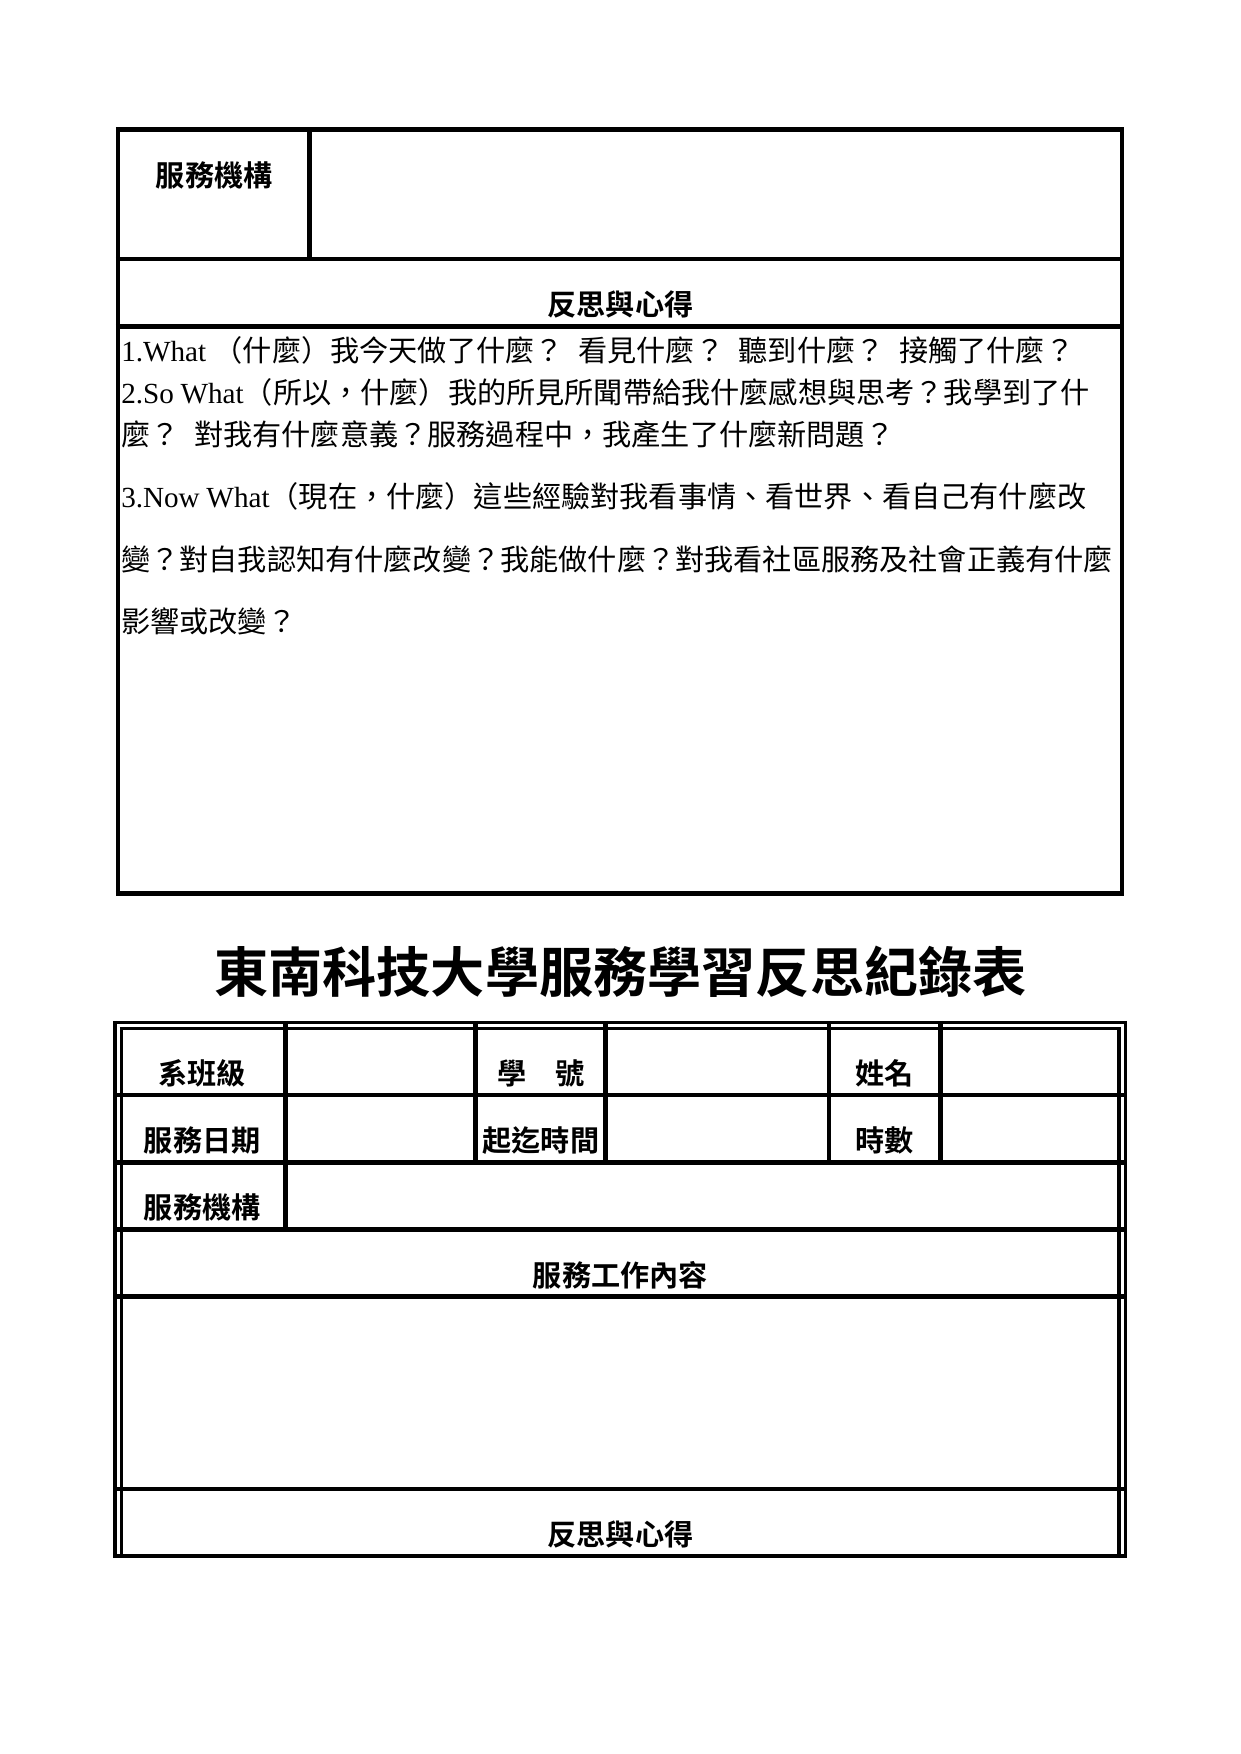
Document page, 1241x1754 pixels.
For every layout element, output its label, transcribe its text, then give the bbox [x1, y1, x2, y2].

table_header [608, 1030, 827, 1093]
table_header [943, 1024, 1122, 1093]
table_cell 服務日期 [123, 1097, 283, 1160]
table_header 系班級 [118, 1024, 283, 1093]
table_cell [608, 1097, 827, 1160]
table_cell [943, 1097, 1117, 1160]
table_cell [123, 1299, 1117, 1486]
table_cell [288, 1097, 473, 1160]
table_cell 起迄時間 [478, 1097, 603, 1160]
table_header 姓名 [831, 1030, 938, 1093]
table_cell [312, 132, 1120, 257]
text 東南科技大學服務學習反思紀錄表 [118, 896, 1122, 1021]
table_cell 服務工作內容 [123, 1232, 1117, 1294]
table_cell 時數 [831, 1097, 938, 1160]
table_cell 服務機構 [123, 1165, 283, 1227]
table_cell 服務機構 [120, 132, 307, 257]
table_cell 1.What （什麼）我今天做了什麼？ 看見什麼？ 聽到什麼？ 接觸了什麼？ 2.So What（所以，什麼）我的所見所聞帶給我什麼感想與思考？我學到了什麼？ 對我有什麼意義？服務過程中，我產生了什麼新問題？ 3.Now What（現在，什麼）這些經驗對我看事情、看世界、看自己有什麼改變？對自我認知有什麼改變？我能做什麼？對我看社區服務及社會正義有什麼影響或改變？ [120, 329, 1120, 891]
table_cell 反思與心得 [120, 261, 1120, 324]
table_header 學 號 [478, 1030, 603, 1093]
table_cell 反思與心得 [123, 1491, 1117, 1553]
table_header [288, 1030, 473, 1093]
table_header [943, 1030, 1117, 1093]
table_cell [288, 1165, 1117, 1227]
